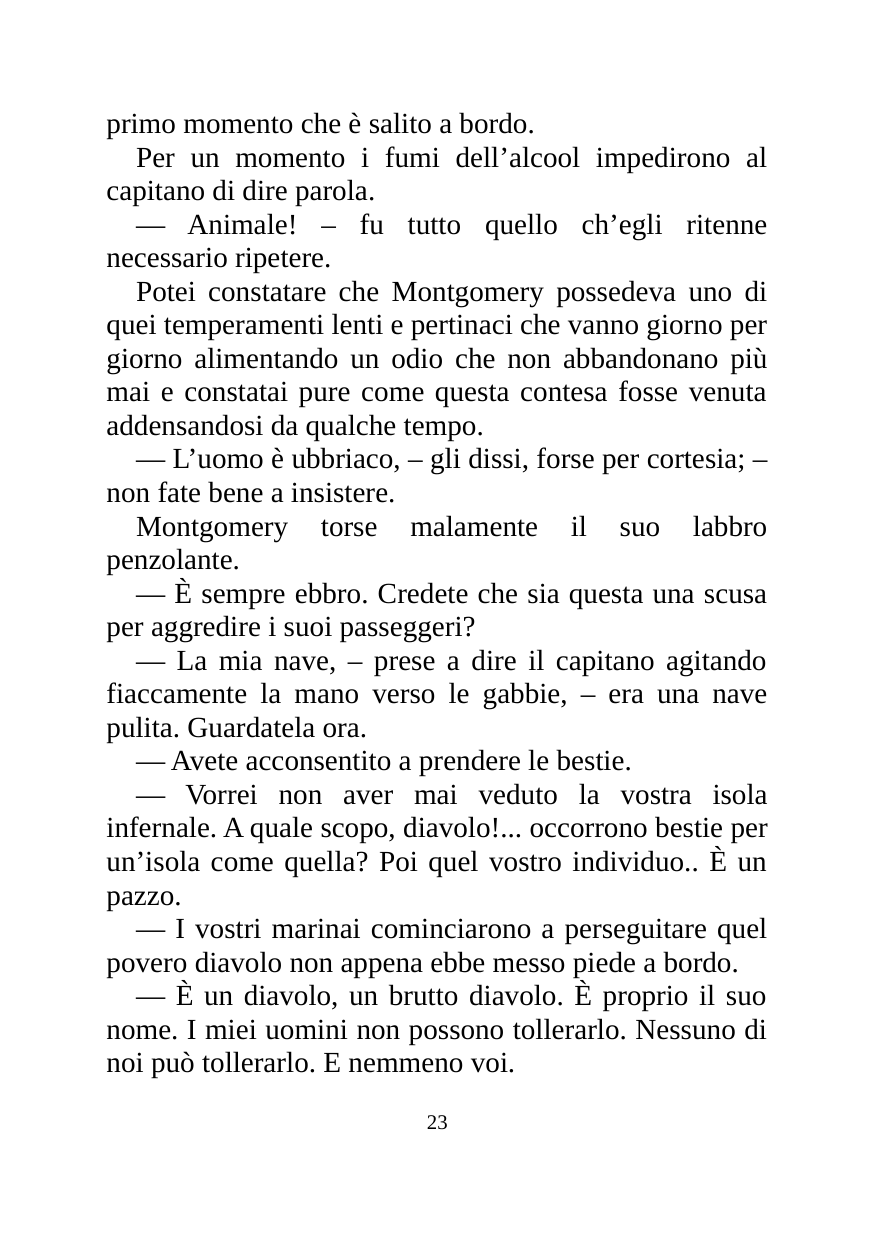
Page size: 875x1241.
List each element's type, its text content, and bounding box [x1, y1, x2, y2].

text — Animale! – fu tutto quello ch’egli ritenne necessario ripetere. [106, 207, 768, 274]
text — I vostri marinai cominciarono a perseguitare quel povero diavolo non appena ebbe messo piede a bordo. [106, 911, 768, 978]
text primo momento che è salito a bordo. [106, 106, 768, 140]
text — È sempre ebbro. Credete che sia questa una scusa per aggredire i suoi passeggeri? [106, 576, 768, 643]
text — La mia nave, – prese a dire il capitano agitando fiaccamente la mano verso le gabbie, – era una nave pulita. Guardatela ora. [106, 643, 768, 743]
text — Avete acconsentito a prendere le bestie. [106, 743, 768, 777]
text Potei constatare che Montgomery possedeva uno di quei temperamenti lenti e pertinaci che vanno giorno per giorno alimentando un odio che non abbandonano più mai e constatai pure come questa contesa fosse venuta addensandosi da qualche tempo. [106, 274, 768, 442]
text — L’uomo è ubbriaco, – gli dissi, forse per cortesia; – non fate bene a insistere. [106, 442, 768, 509]
text Montgomery torse malamente il suo labbro penzolante. [106, 509, 768, 576]
text — È un diavolo, un brutto diavolo. È proprio il suo nome. I miei uomini non possono tollerarlo. Nessuno di noi può tollerarlo. E nemmeno voi. [106, 978, 768, 1079]
text Per un momento i fumi dell’alcool impedirono al capitano di dire parola. [106, 140, 768, 207]
text — Vorrei non aver mai veduto la vostra isola infernale. A quale scopo, diavolo!... occorrono bestie per un’isola come quella? Poi quel vostro individuo.. È un pazzo. [106, 777, 768, 911]
